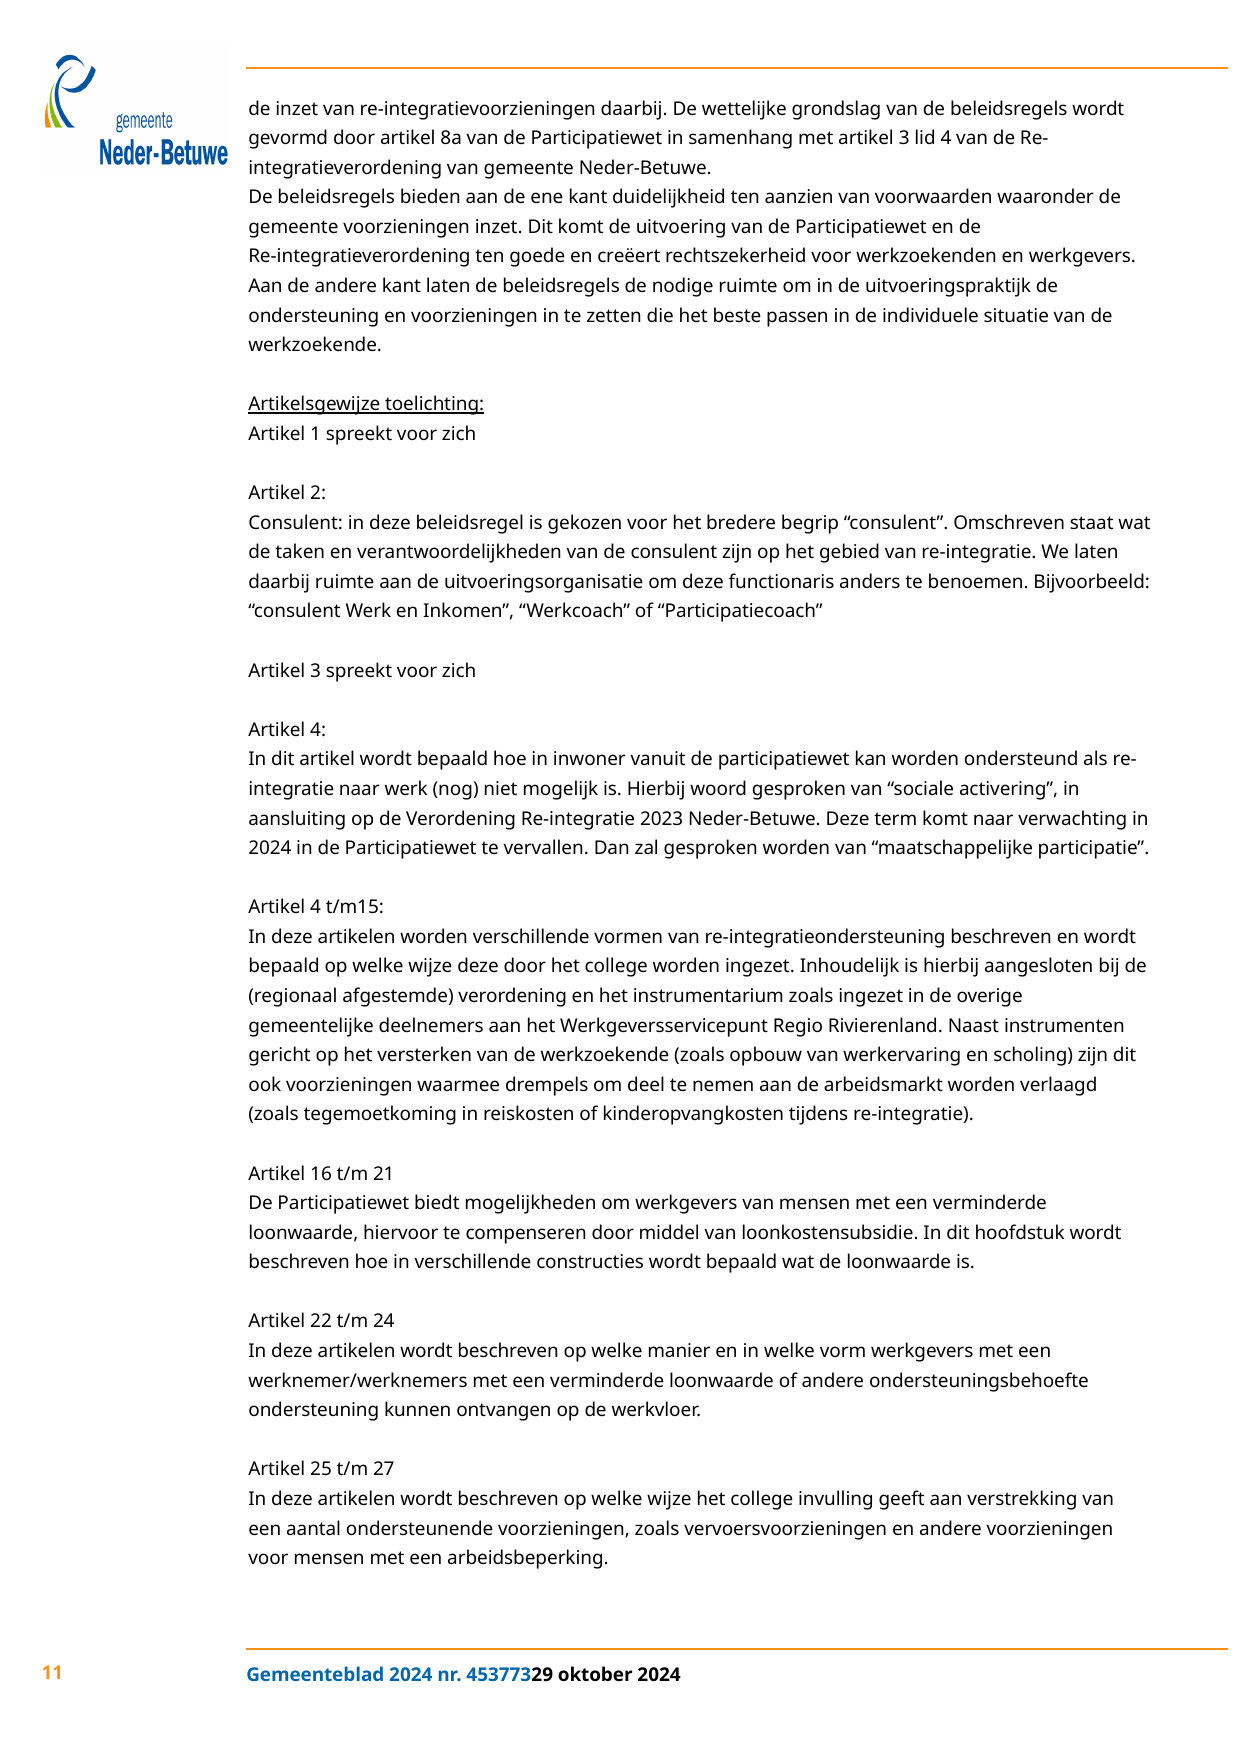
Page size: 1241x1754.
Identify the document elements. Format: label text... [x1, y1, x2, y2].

text de inzet van re-integratievoorzieningen daarbij. De wettelijke grondslag van de beleidsregels wordt gevormd door artikel 8a van de Participatiewet in samenhang met artikel 3 lid 4 van de Re-integratieverordening van gemeente Neder-Betuwe. [248, 95, 1152, 180]
text Artikel 4: [248, 716, 1152, 742]
text De beleidsregels bieden aan de ene kant duidelijkheid ten aanzien van voorwaarden waaronder de gemeente voorzieningen inzet. Dit komt de uitvoering van de Participatiewet en de [248, 183, 1152, 239]
text In deze artikelen wordt beschreven op welke manier en in welke vorm werkgevers met een werknemer/werknemers met een verminderde loonwaarde of andere ondersteuningsbehoefte ondersteuning kunnen ontvangen op de werkvloer. [248, 1337, 1152, 1422]
text Artikel 16 t/m 21 [248, 1160, 1152, 1186]
text Artikelsgewijze toelichting: [248, 391, 1152, 416]
text Artikel 25 t/m 27 [248, 1456, 1152, 1481]
text In deze artikelen wordt beschreven op welke wijze het college invulling geeft aan verstrekking van een aantal ondersteunende voorzieningen, zoals vervoersvoorzieningen en andere voorzieningen voor mensen met een arbeidsbeperking. [248, 1485, 1152, 1570]
text Artikel 22 t/m 24 [248, 1308, 1152, 1333]
text Re-integratieverordening ten goede en creëert rechtszekerheid voor werkzoekenden en werkgevers. Aan de andere kant laten de beleidsregels de nodige ruimte om in de uitvoeringspraktijk de ondersteuning en voorzieningen in te zetten die het beste passen in de individuele situatie van de werkzoekende. [248, 243, 1152, 357]
picture [41, 47, 231, 172]
text Artikel 4 t/m15: [248, 893, 1152, 919]
text In dit artikel wordt bepaald hoe in inwoner vanuit de participatiewet kan worden ondersteund als re-integratie naar werk (nog) niet mogelijk is. Hierbij woord gesproken van “sociale activering”, in aansluiting op de Verordening Re-integratie 2023 Neder-Betuwe. Deze term komt naar verwachting in 2024 in de Participatiewet te vervallen. Dan zal gesproken worden van “maatschappelijke participatie”. [248, 746, 1152, 860]
text Artikel 1 spreekt voor zich [248, 420, 1152, 446]
text De Participatiewet biedt mogelijkheden om werkgevers van mensen met een verminderde loonwaarde, hiervoor te compenseren door middel van loonkostensubsidie. In dit hoofdstuk wordt beschreven hoe in verschillende constructies wordt bepaald wat de loonwaarde is. [248, 1189, 1152, 1274]
text Artikel 3 spreekt voor zich [248, 657, 1152, 683]
text In deze artikelen worden verschillende vormen van re-integratieondersteuning beschreven en wordt bepaald op welke wijze deze door het college worden ingezet. Inhoudelijk is hierbij aangesloten bij de (regionaal afgestemde) verordening en het instrumentarium zoals ingezet in de overige gemeentelijke deelnemers aan het Werkgeversservicepunt Regio Rivierenland. Naast instrumenten gericht op het versterken van de werkzoekende (zoals opbouw van werkervaring en scholing) zijn dit ook voorzieningen waarmee drempels om deel te nemen aan de arbeidsmarkt worden verlaagd (zoals tegemoetkoming in reiskosten of kinderopvangkosten tijdens re-integratie). [248, 923, 1152, 1126]
text Artikel 2: [248, 479, 1152, 505]
text Consulent: in deze beleidsregel is gekozen voor het bredere begrip “consulent”. Omschreven staat wat de taken en verantwoordelijkheden van de consulent zijn op het gebied van re-integratie. We laten daarbij ruimte aan de uitvoeringsorganisatie om deze functionaris anders te benoemen. Bijvoorbeeld: “consulent Werk en Inkomen”, “Werkcoach” of “Participatiecoach” [248, 509, 1152, 623]
